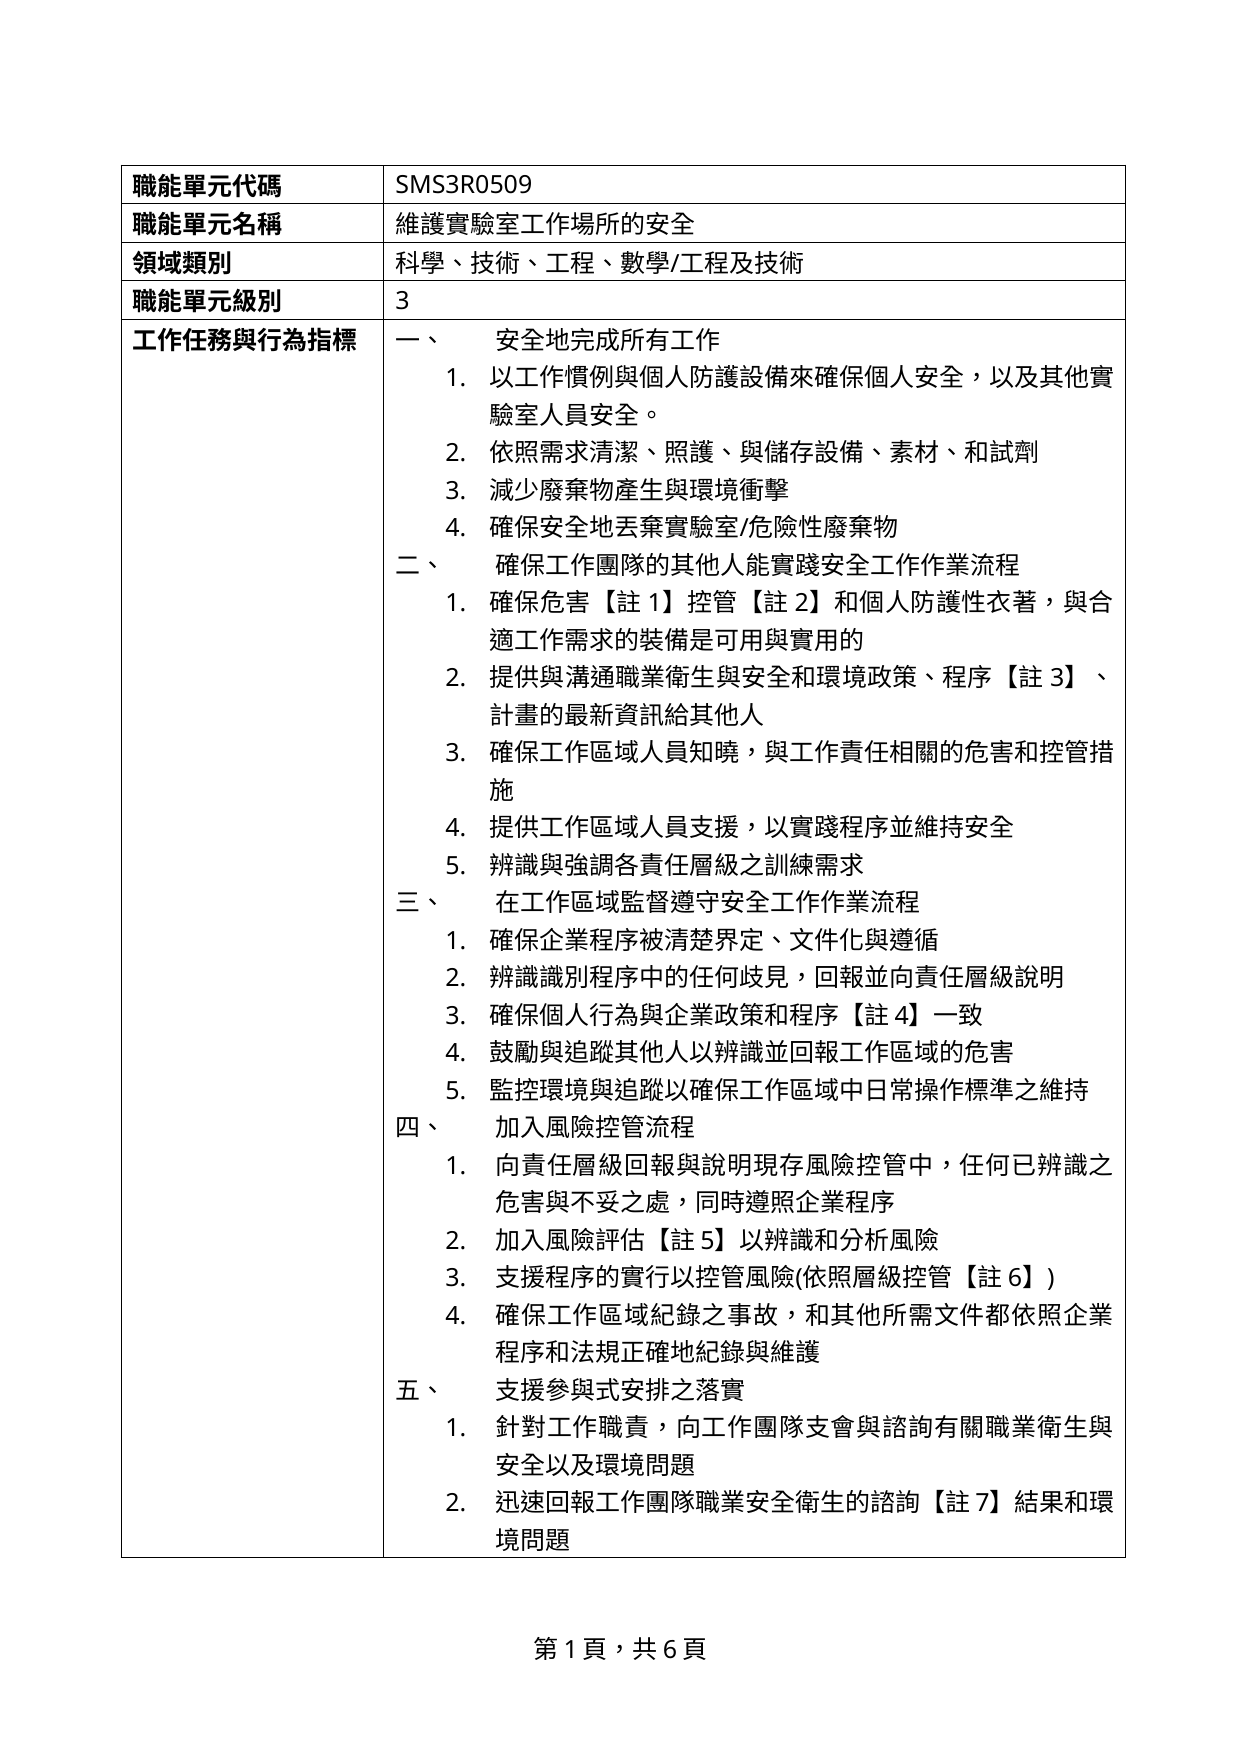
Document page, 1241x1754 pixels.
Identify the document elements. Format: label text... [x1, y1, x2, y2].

table_header SMS3R0509 [384, 166, 1125, 203]
table_cell 科學、技術、工程、數學/工程及技術 [384, 243, 1125, 280]
table_cell 維護實驗室工作場所的安全 [384, 204, 1125, 242]
table_cell 領域類別 [122, 243, 383, 280]
table_cell 職能單元名稱 [122, 204, 383, 242]
table_cell 安全地完成所有工作 以工作慣例與個人防護設備來確保個人安全，以及其他實驗室人員安全。 依照需求清潔、照護、與儲存設備、素材、和試劑 減少廢棄物產生與環境衝擊 確保安全地丟棄實驗室/危險性廢棄物 確保工作團隊的其他人能實踐安全工作作業流程 確保危害【註1】控管【註2】和個人防護性衣著，與合適工作需求的裝備是可用與實用的 提供與溝通職業衛生與安全和環境政策、程序【註3】、計畫的最新資訊給其他人 確保工作區域人員知曉，與工作責任相關的危害和控管措施 提供工作區域人員支援，以實踐程序並維持安全 辨識與強調各責任層級之訓練需求 在工作區域監督遵守安全工作作業流程 確保企業程序被清楚界定、文件化與遵循 辨識識別程序中的任何歧見，回報並向責任層級說明 確保個人行為與企業政策和程序【註4】一致 鼓勵與追蹤其他人以辨識並回報工作區域的危害 監控環境與追蹤以確保工作區域中日常操作標準之維持 加入風險控管流程 向責任層級回報與說明現存風險控管中，任何已辨識之危害與不妥之處，同時遵照企業程序 加入風險評估【註5】以辨識和分析風險 支援程序的實行以控管風險(依照層級控管【註6】) 確保工作區域紀錄之事故，和其他所需文件都依照企業程序和法規正確地紀錄與維護 支援參與式安排之落實 針對工作職責，向工作團隊支會與諮詢有關職業衛生與安全以及環境問題 迅速回報工作團隊職業安全衛生的諮詢【註7】結果和環境問題 將職業衛生與安全和環境相關的事務解決、或迅速提報給適當人員 支援工作團隊內緊急程序之落實 確保處理事故和緊急情況之企業程序的存在，且是工作團隊所知悉的 落實流程以確保其他人在工作區域能適當地反應事故與緊急情況 視需求參與危險事故之調查以辨識成因 [384, 320, 1125, 1557]
table_cell 3 [384, 281, 1125, 319]
table_cell 工作任務與行為指標 [122, 320, 383, 1557]
table_header 職能單元代碼 [122, 166, 383, 203]
table_cell 職能單元級別 [122, 281, 383, 319]
